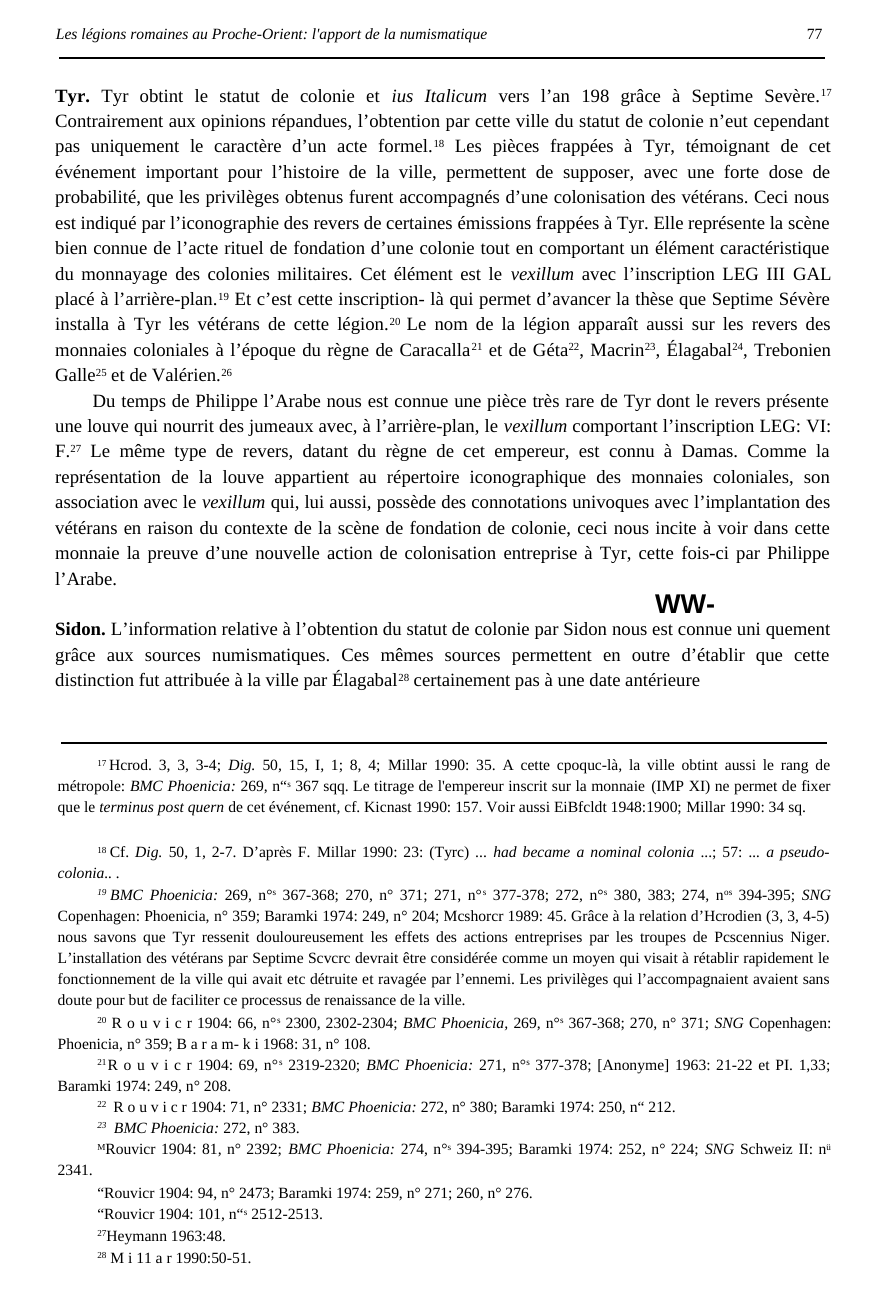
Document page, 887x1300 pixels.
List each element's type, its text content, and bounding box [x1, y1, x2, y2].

text Du temps de Philippe l’Arabe nous est connue une pièce très rare de Tyr dont le revers présente une louve qui nourrit des jumeaux avec, à l’arrière-plan, le vexillum comportant l’inscription LEG: VI: F.27 Le même type de revers, datant du règne de cet empereur, est connu à Damas. Comme la représentation de la louve appartient au répertoire iconographique des monnaies coloniales, son association avec le vexillum qui, lui aussi, possède des connotations univoques avec l’implantation des vétérans en raison du contexte de la scène de fondation de colonie, ceci nous incite à voir dans cette monnaie la preuve d’une nouvelle action de colonisation entreprise à Tyr, cette fois-ci par Philippe l’Arabe. [55, 389, 831, 589]
text Les légions romaines au Proche-Orient: l'apport de la numismatique [56, 25, 517, 43]
text 20 R o u v i c r 1904: 66, n°s 2300, 2302-2304; BMC Phoenicia, 269, n°s 367-368; 270, n° 371; SNG Copenhagen: Phoenicia, n° 359; B a r a m- k i 1968: 31, n° 108. [57, 1013, 831, 1052]
text 17 Hcrod. 3, 3, 3-4; Dig. 50, 15, I, 1; 8, 4; Millar 1990: 35. A cette cpoquc-là, la ville obtint aussi le rang de métropole: BMC Phoenicia: 269, n“s 367 sqq. Le titrage de l'empereur inscrit sur la monnaie (IMP XI) ne permet de fixer que le terminus post quern de cet événement, cf. Kicnast 1990: 157. Voir aussi EiBfcldt 1948:1900; Millar 1990: 34 sq. [57, 756, 831, 816]
subtitle WW- [655, 593, 831, 618]
text MRouvicr 1904: 81, n° 2392; BMC Phoenicia: 274, n°s 394-395; Baramki 1974: 252, n° 224; SNG Schweiz II: nü 2341. [57, 1140, 831, 1176]
text 18 Cf. Dig. 50, 1, 2-7. D’après F. Millar 1990: 23: (Tyrc) ... had became a nominal colonia ...; 57: ... a pseudo-colonia.. . [57, 843, 831, 882]
text “Rouvicr 1904: 101, n“s 2512-2513. [57, 1205, 831, 1221]
text “Rouvicr 1904: 94, n° 2473; Baramki 1974: 259, n° 271; 260, n° 276. [57, 1183, 831, 1201]
text 77 [807, 25, 828, 43]
text 27Heymann 1963:48. [57, 1226, 831, 1244]
text 21 R o u v i c r 1904: 69, n°s 2319-2320; BMC Phoenicia: 271, n°s 377-378; [Anonyme] 1963: 21-22 et PI. 1,33; Baramki 1974: 249, n° 208. [57, 1056, 831, 1093]
text 19 BMC Phoenicia: 269, n°s 367-368; 270, n° 371; 271, n°s 377-378; 272, n°s 380, 383; 274, nos 394-395; SNG Copenhagen: Phoenicia, n° 359; Baramki 1974: 249, n° 204; Mcshorcr 1989: 45. Grâce à la relation d’Hcrodien (3, 3, 4-5) nous savons que Tyr ressenit douloureusement les effets des actions entreprises par les troupes de Pcscennius Niger. L’installation des vétérans par Septime Scvcrc devrait être considérée comme un moyen qui visait à rétablir rapidement le fonctionnement de la ville qui avait etc détruite et ravagée par l’ennemi. Les privilèges qui l’accompagnaient avaient sans doute pour but de faciliter ce processus de renaissance de la ville. [57, 886, 831, 1009]
text 28 M i 11 a r 1990:50-51. [57, 1248, 831, 1266]
text Tyr. Tyr obtint le statut de colonie et ius Italicum vers l’an 198 grâce à Septime Sevère.17 Contrairement aux opinions répandues, l’obtention par cette ville du statut de colonie n’eut cependant pas uniquement le caractère d’un acte formel.18 Les pièces frappées à Tyr, témoignant de cet événement important pour l’histoire de la ville, permettent de supposer, avec une forte dose de probabilité, que les privilèges obtenus furent accompagnés d’une colonisation des vétérans. Ceci nous est indiqué par l’iconographie des revers de certaines émissions frappées à Tyr. Elle représente la scène bien connue de l’acte rituel de fondation d’une colonie tout en comportant un élément caractéristique du monnayage des colonies militaires. Cet élément est le vexillum avec l’inscription LEG III GAL placé à l’arrière-plan.19 Et c’est cette inscription- là qui permet d’avancer la thèse que Septime Sévère installa à Tyr les vétérans de cette légion.20 Le nom de la légion apparaît aussi sur les revers des monnaies coloniales à l’époque du règne de Caracalla21 et de Géta22, Macrin23, Élagabal24, Trebonien Galle25 et de Valérien.26 [55, 84, 831, 386]
text 22 R o u v i c r 1904: 71, n° 2331; BMC Phoenicia: 272, n° 380; Baramki 1974: 250, n“ 212. [57, 1097, 831, 1114]
text Sidon. L’information relative à l’obtention du statut de colonie par Sidon nous est connue uni quement grâce aux sources numismatiques. Ces mêmes sources permettent en outre d’établir que cette distinction fut attribuée à la ville par Élagabal28 certainement pas à une date antérieure [55, 618, 831, 691]
text 23 BMC Phoenicia: 272, n° 383. [57, 1118, 831, 1135]
